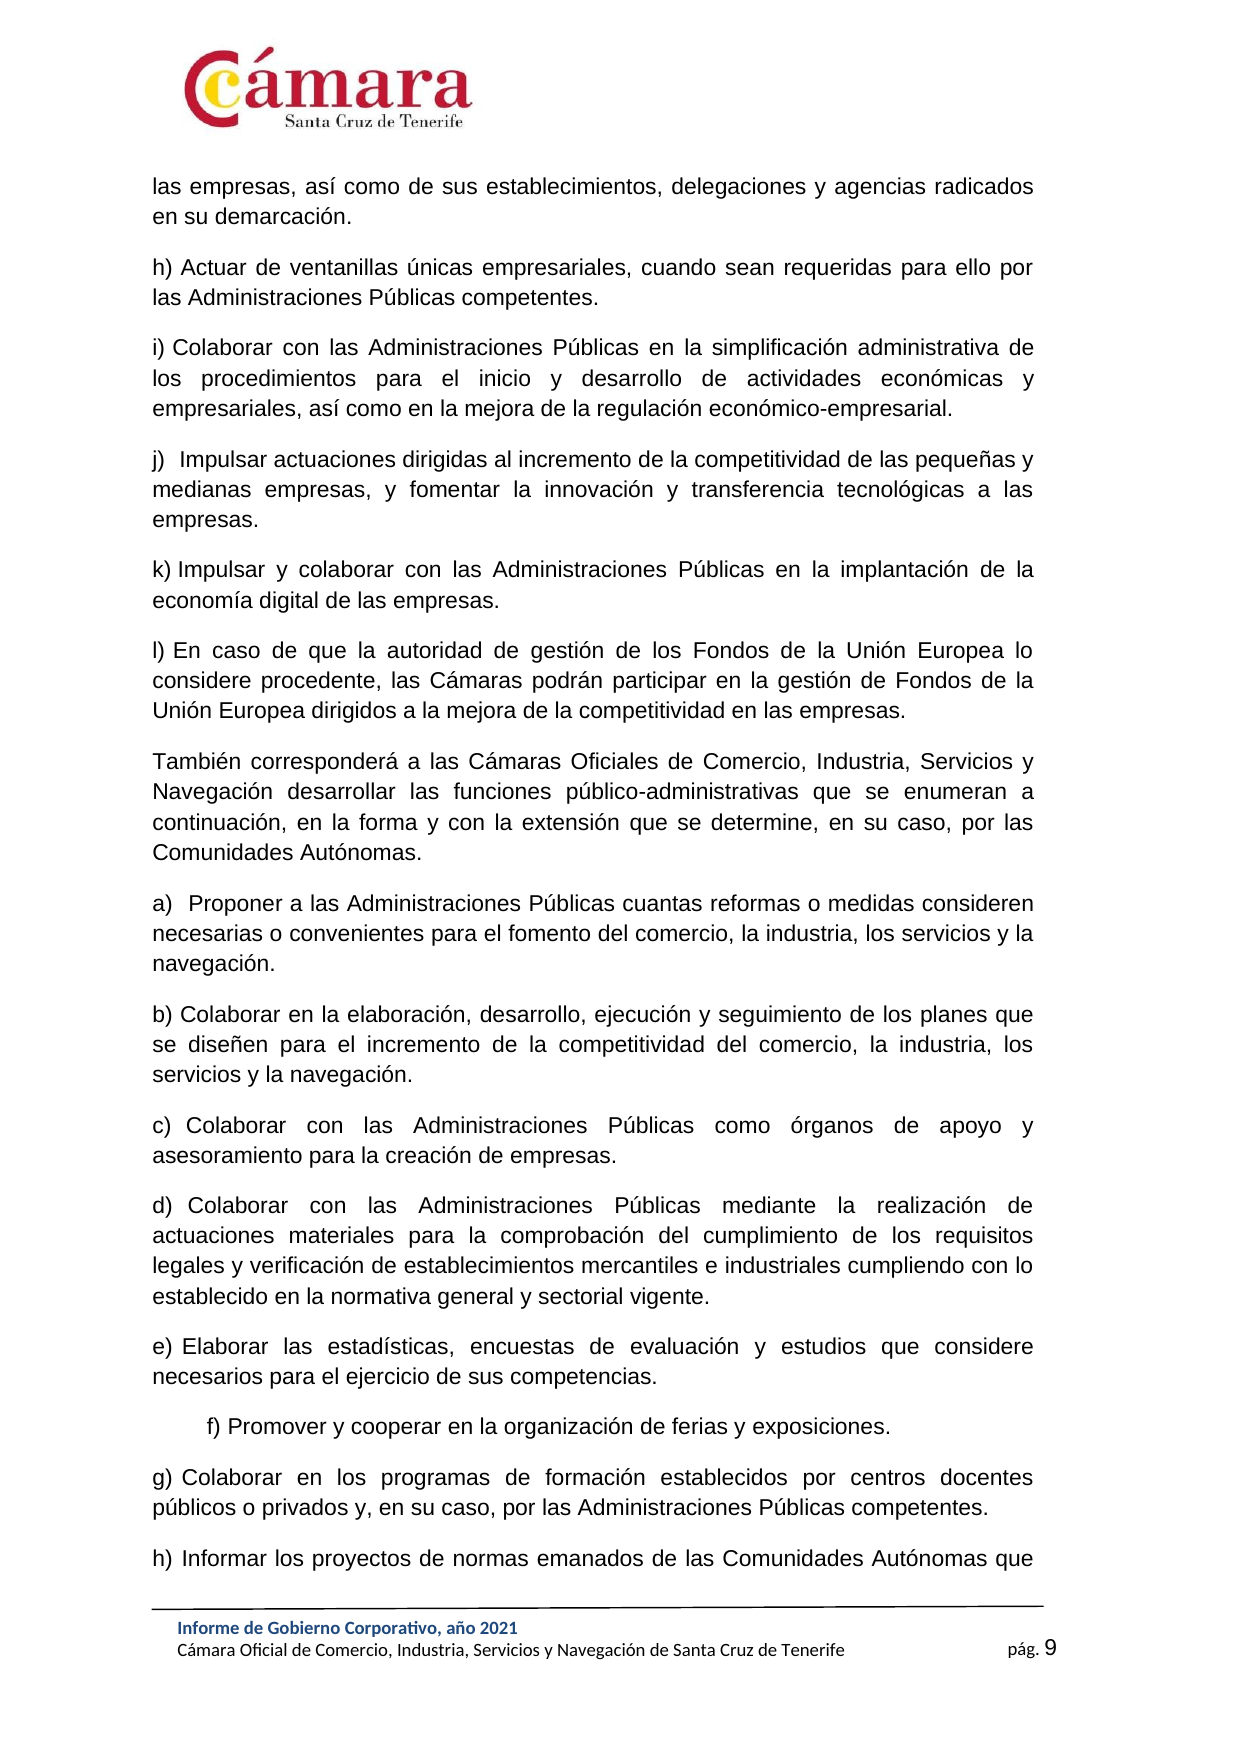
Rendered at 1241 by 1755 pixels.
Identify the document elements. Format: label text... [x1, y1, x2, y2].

list Informar los proyectos de normas emanados de las Comunidades Autónomas que [152, 1545, 1034, 1572]
list Impulsar actuaciones dirigidas al incremento de la competitividad de las pequeñas y medianas empresas, y fomentar la innovación y transferencia tecnológicas a las empresas. [152, 446, 1034, 533]
list Colaborar con las Administraciones Públicas mediante la realización de actuaciones materiales para la comprobación del cumplimiento de los requisitos legales y verificación de establecimientos mercantiles e industriales cumpliendo con lo establecido en la normativa general y sectorial vigente. [152, 1192, 1034, 1309]
list Proponer a las Administraciones Públicas cuantas reformas o medidas consideren necesarias o convenientes para el fomento del comercio, la industria, los servicios y la navegación. [152, 890, 1034, 977]
list Colaborar en los programas de formación establecidos por centros docentes públicos o privados y, en su caso, por las Administraciones Públicas competentes. [152, 1464, 1034, 1521]
list Colaborar en la elaboración, desarrollo, ejecución y seguimiento de los planes que se diseñen para el incremento de la competitividad del comercio, la industria, los servicios y la navegación. [152, 1001, 1034, 1087]
list Elaborar las estadísticas, encuestas de evaluación y estudios que considere necesarios para el ejercicio de sus competencias. [152, 1333, 1034, 1389]
list las empresas, así como de sus establecimientos, delegaciones y agencias radicados en su demarcación. [152, 173, 1034, 229]
list En caso de que la autoridad de gestión de los Fondos de la Unión Europea lo considere procedente, las Cámaras podrán participar en la gestión de Fondos de la Unión Europea dirigidos a la mejora de la competitividad en las empresas. [152, 637, 1034, 723]
text También corresponderá a las Cámaras Oficiales de Comercio, Industria, Servicios y Navegación desarrollar las funciones público-administrativas que se enumeran a continuación, en la forma y con la extensión que se determine, en su caso, por las Comunidades Autónomas. [152, 748, 1034, 865]
list Colaborar con las Administraciones Públicas en la simplificación administrativa de los procedimientos para el inicio y desarrollo de actividades económicas y empresariales, así como en la mejora de la regulación económico-empresarial. [152, 334, 1034, 421]
list Impulsar y colaborar con las Administraciones Públicas en la implantación de la economía digital de las empresas. [152, 556, 1034, 613]
list Colaborar con las Administraciones Públicas como órganos de apoyo y asesoramiento para la creación de empresas. [152, 1112, 1034, 1168]
list Actuar de ventanillas únicas empresariales, cuando sean requeridas para ello por las Administraciones Públicas competentes. [152, 254, 1034, 311]
list Promover y cooperar en la organización de ferias y exposiciones. [207, 1413, 1076, 1439]
